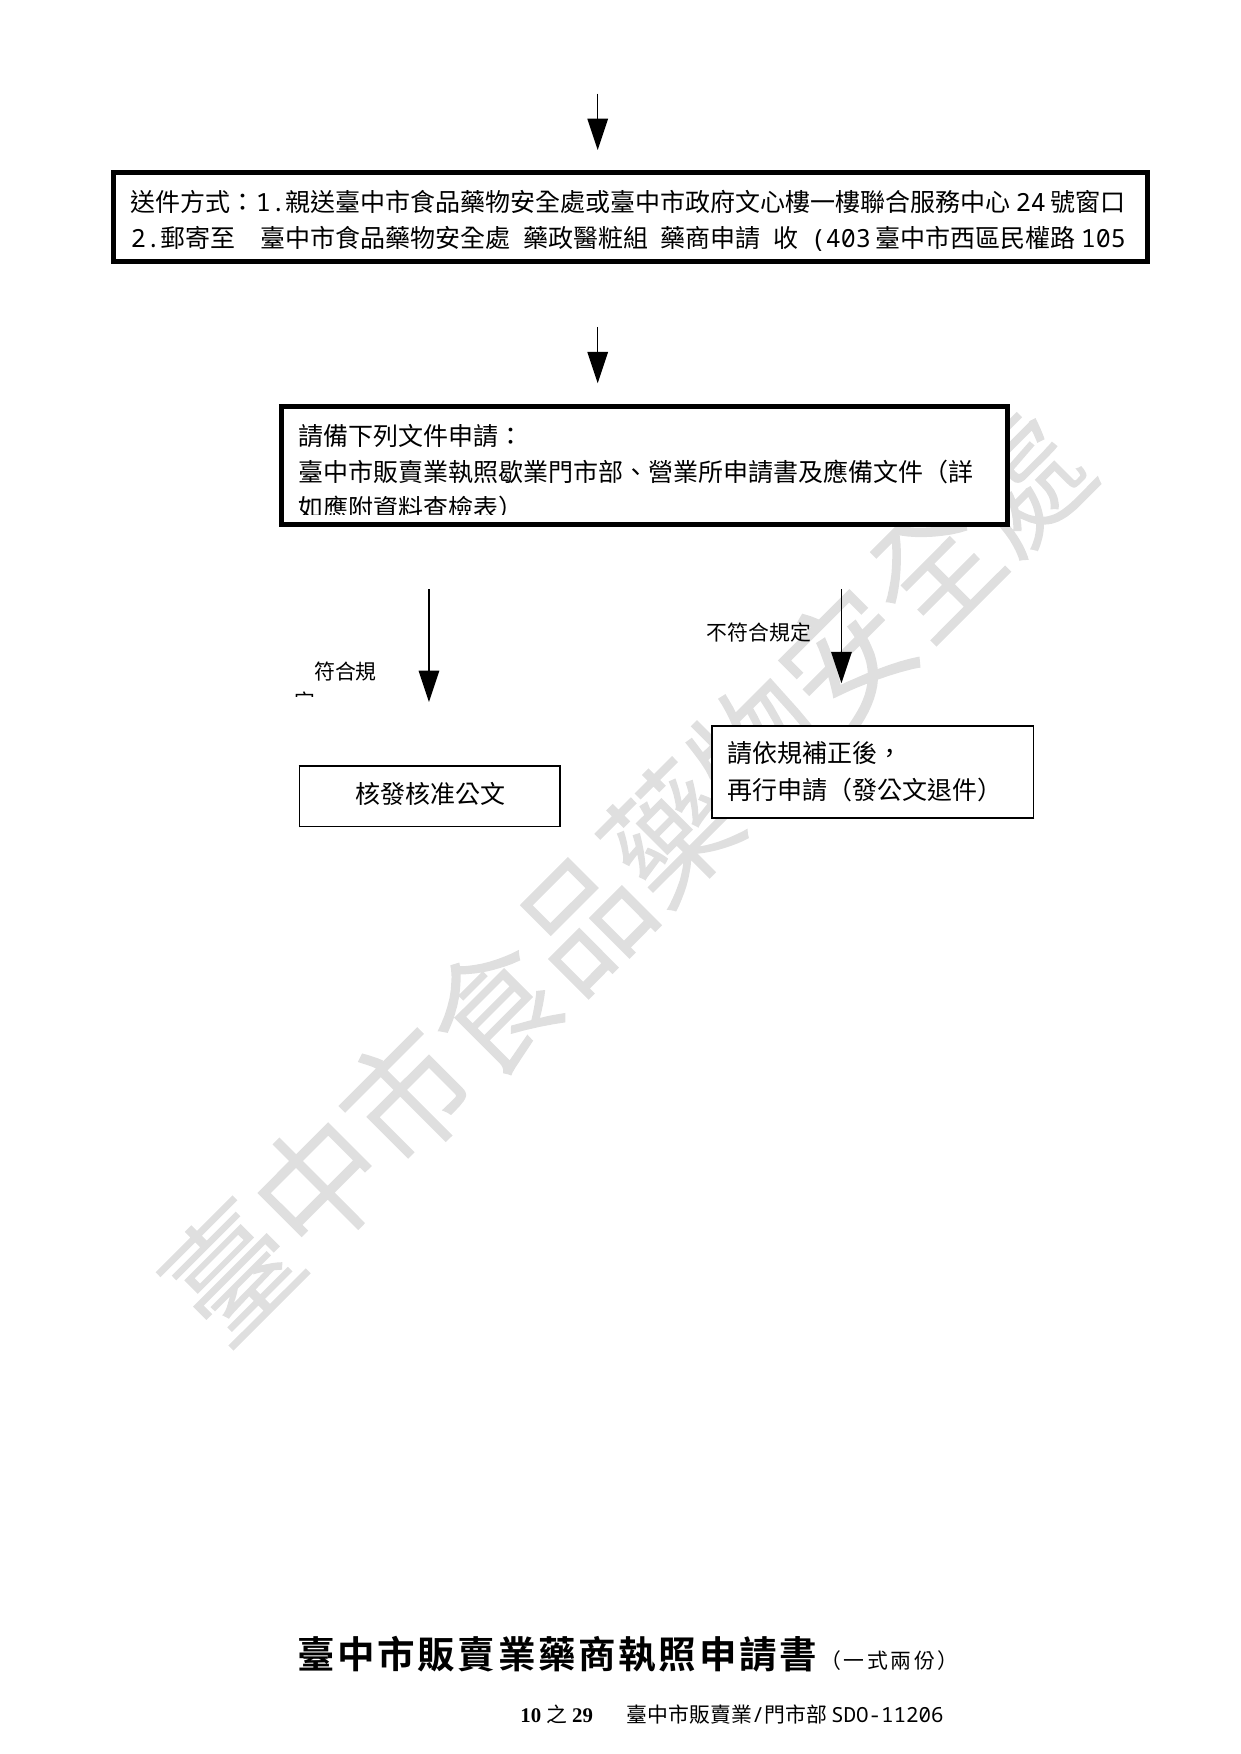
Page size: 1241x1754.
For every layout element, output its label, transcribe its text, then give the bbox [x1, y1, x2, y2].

text 不符合規定 [706, 616, 822, 646]
text 請備下列文件申請： [299, 416, 991, 452]
text 臺中市販賣業藥商執照申請書（一式兩份） [148, 1625, 1107, 1679]
text 送件方式：1.親送臺中市食品藥物安全處或臺中市政府文心樓一樓聯合服務中心24號窗口 [131, 182, 1130, 219]
text 再行申請（發公文退件） [727, 770, 1018, 806]
text 核發核准公文 [315, 774, 544, 810]
text 請依規補正後， [727, 734, 1018, 770]
text 2.郵寄至 臺中市食品藥物安全處 藥政醫粧組 藥商申請 收 (403臺中市西區民權路105號) [131, 219, 1130, 252]
text 臺中市販賣業執照歇業門市部、營業所申請書及應備文件（詳如應附資料查檢表） [299, 452, 991, 515]
text 符合規定 [294, 655, 395, 697]
